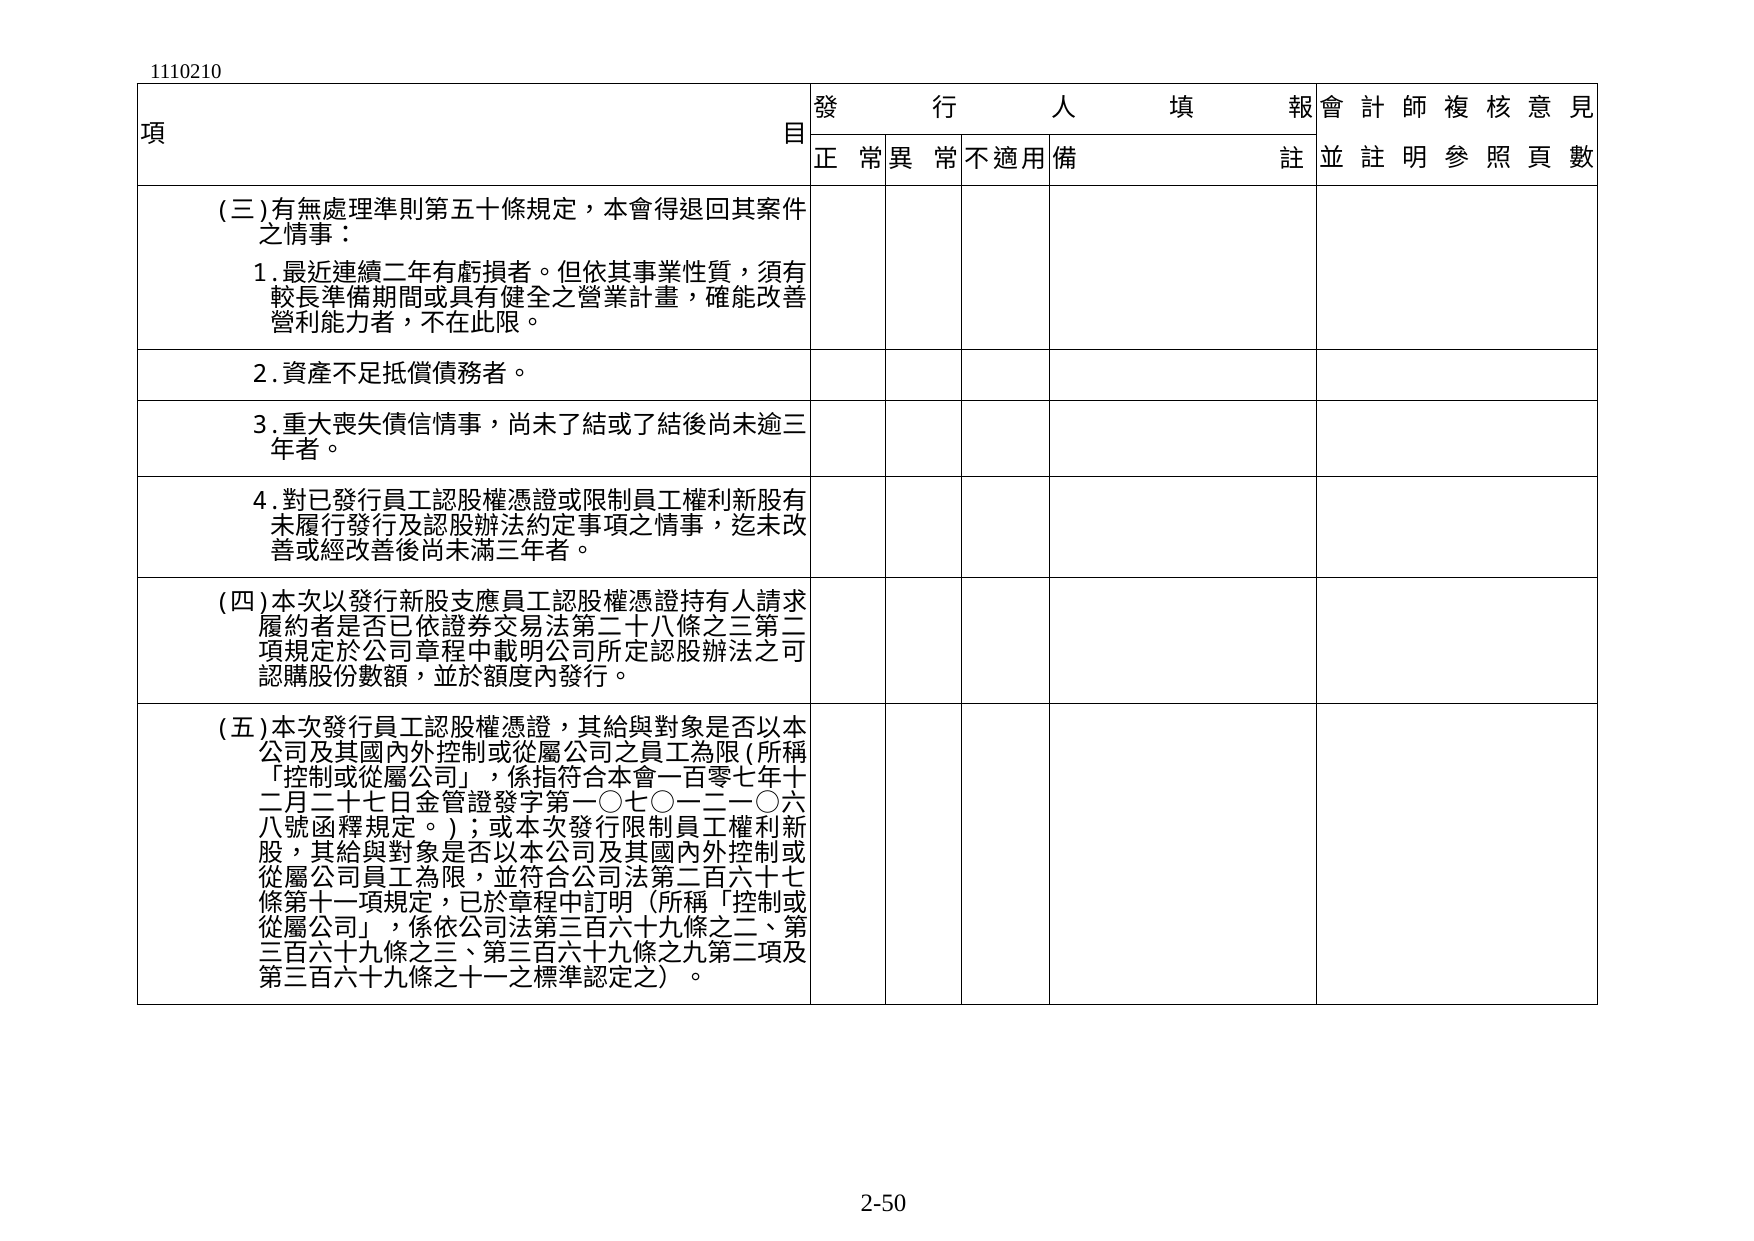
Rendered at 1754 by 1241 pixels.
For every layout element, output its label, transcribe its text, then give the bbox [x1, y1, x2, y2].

table_cell 正常 [811, 135, 885, 185]
table_cell [1050, 704, 1316, 1004]
table_cell [811, 477, 885, 577]
table_cell 異常 [886, 135, 961, 185]
table_header 項目 [138, 84, 810, 185]
table_cell 3.重大喪失債信情事，尚未了結或了結後尚未逾三年者。 [138, 401, 810, 476]
table_header 發行人填報 [811, 84, 1316, 134]
table_cell [886, 350, 961, 400]
table_cell [1317, 477, 1597, 577]
table_cell (五)本次發行員工認股權憑證，其給與對象是否以本公司及其國內外控制或從屬公司之員工為限(所稱「控制或從屬公司」，係指符合本會一百零七年十二月二十七日金管證發字第一○七○一二一○六八號函釋規定。)；或本次發行限制員工權利新股，其給與對象是否以本公司及其國內外控制或從屬公司員工為限，並符合公司法第二百六十七條第十一項規定，已於章程中訂明（所稱「控制或從屬公司」，係依公司法第三百六十九條之二、第三百六十九條之三、第三百六十九條之九第二項及第三百六十九條之十一之標準認定之）。 [138, 704, 810, 1004]
table_cell [962, 477, 1049, 577]
table_cell [962, 578, 1049, 703]
table_cell 4.對已發行員工認股權憑證或限制員工權利新股有未履行發行及認股辦法約定事項之情事，迄未改善或經改善後尚未滿三年者。 [138, 477, 810, 577]
table_cell [811, 350, 885, 400]
table_cell [962, 401, 1049, 476]
table_cell [886, 477, 961, 577]
table_cell (三)有無處理準則第五十條規定，本會得退回其案件之情事： 1.最近連續二年有虧損者。但依其事業性質，須有較長準備期間或具有健全之營業計畫，確能改善營利能力者，不在此限。 [138, 186, 810, 349]
table_cell [962, 704, 1049, 1004]
table_cell [1317, 350, 1597, 400]
table_header 會計師複核意見 並註明參照頁數 [1317, 84, 1597, 185]
table_cell [1050, 350, 1316, 400]
table_cell [811, 401, 885, 476]
table_cell [1050, 401, 1316, 476]
table_cell [1317, 578, 1597, 703]
table_cell [1317, 186, 1597, 349]
table_cell [1050, 186, 1316, 349]
table_cell [1317, 401, 1597, 476]
table_cell [811, 704, 885, 1004]
table_cell [962, 186, 1049, 349]
table_cell [1317, 704, 1597, 1004]
table_cell (四)本次以發行新股支應員工認股權憑證持有人請求履約者是否已依證券交易法第二十八條之三第二項規定於公司章程中載明公司所定認股辦法之可認購股份數額，並於額度內發行。 [138, 578, 810, 703]
table_cell [886, 186, 961, 349]
table_cell [1050, 477, 1316, 577]
table_cell [886, 401, 961, 476]
table_cell 備註 [1050, 135, 1316, 185]
table_cell [886, 704, 961, 1004]
table_cell [811, 578, 885, 703]
table_cell [962, 350, 1049, 400]
table_cell [1050, 578, 1316, 703]
table_cell [811, 186, 885, 349]
table_cell [886, 578, 961, 703]
table_cell 2.資產不足抵償債務者。 [138, 350, 810, 400]
table_cell 不適用 [962, 135, 1049, 185]
